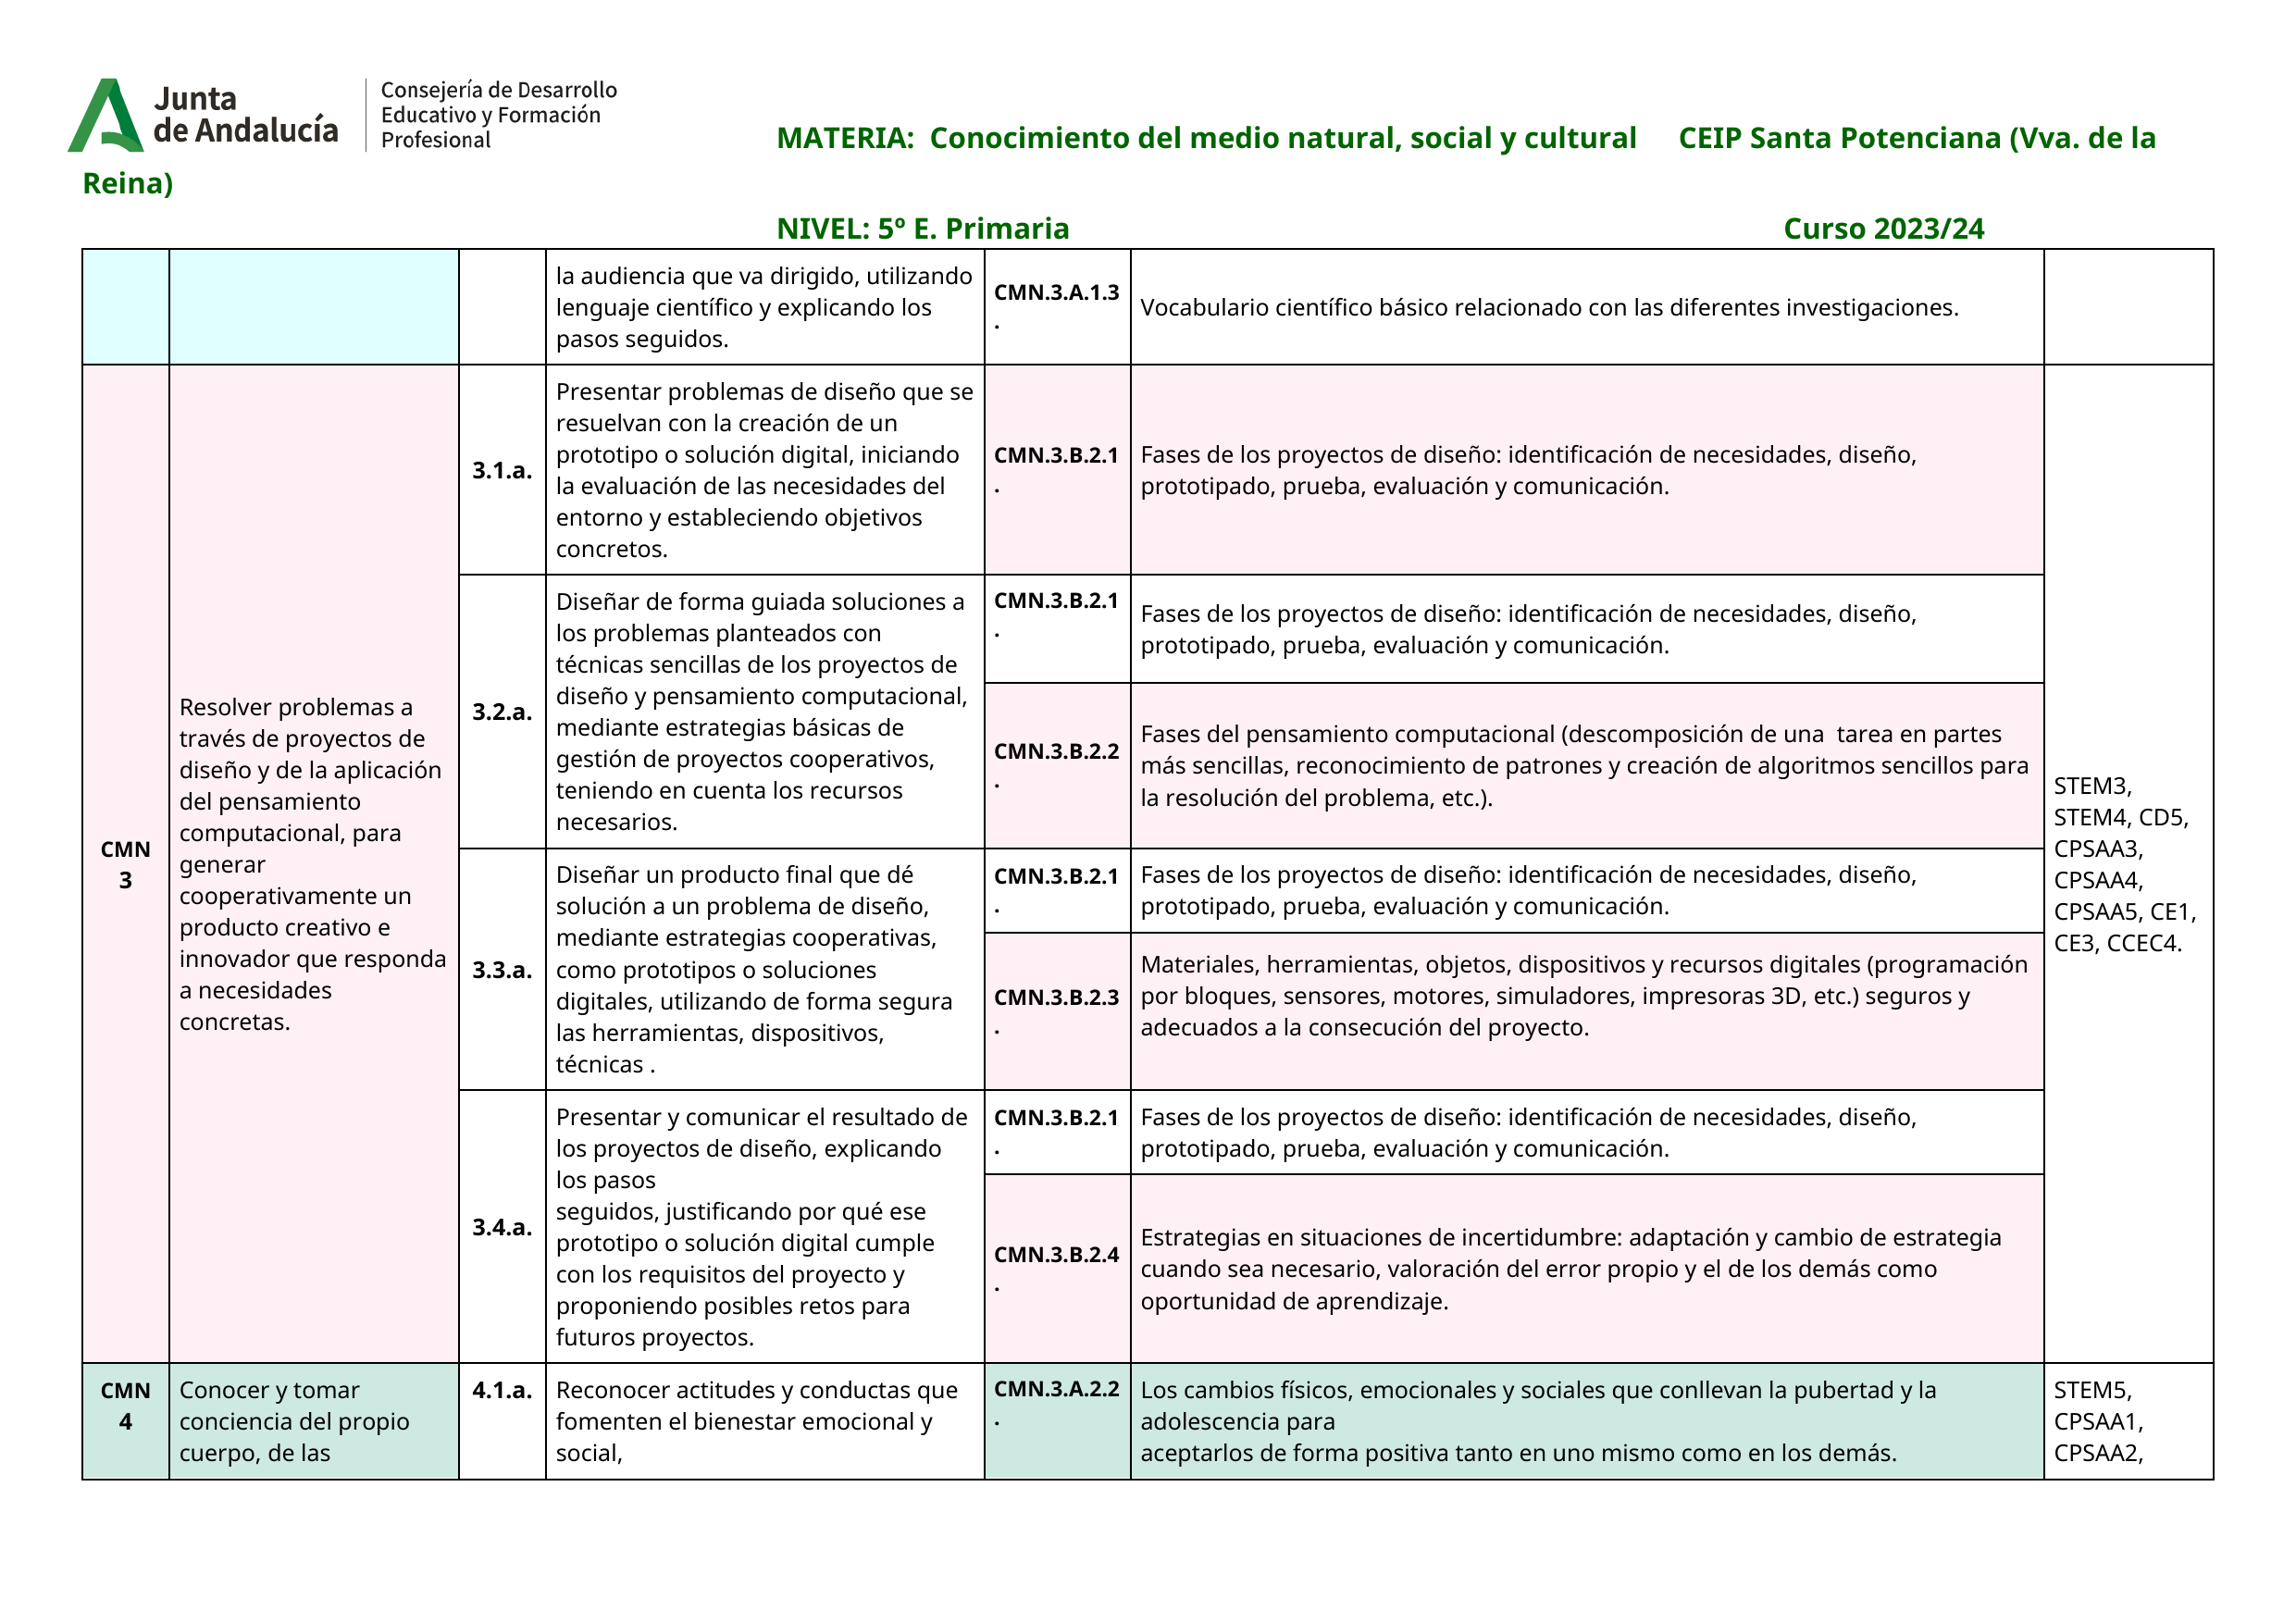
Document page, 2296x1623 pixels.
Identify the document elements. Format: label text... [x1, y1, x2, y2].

table_cell Fases de los proyectos de diseño: identificación de necesidades, diseño, prototipado, prueba, evaluación y comunicación. [1132, 849, 2043, 932]
table_cell CMN 4 [83, 1364, 168, 1478]
table_cell Presentar problemas de diseño que se resuelvan con la creación de un prototipo o solución digital, iniciando la evaluación de las necesidades del entorno y estableciendo objetivos concretos. [547, 365, 984, 574]
table_cell STEM3, STEM4, CD5, CPSAA3, CPSAA4, CPSAA5, CE1, CE3, CCEC4. [2045, 365, 2213, 1362]
table_cell CMN 3 [83, 365, 168, 1362]
table_cell CMN.3.B.2.1. [986, 849, 1130, 932]
table_cell 3.4.a. [460, 1091, 545, 1362]
table_cell Conocer y tomar conciencia del propio cuerpo, de las [170, 1364, 458, 1478]
table_cell Fases de los proyectos de diseño: identificación de necesidades, diseño, prototipado, prueba, evaluación y comunicación. [1132, 1091, 2043, 1173]
table_cell Los cambios físicos, emocionales y sociales que conllevan la pubertad y la adolescencia para aceptarlos de forma positiva tanto en uno mismo como en los demás. [1132, 1364, 2043, 1478]
table_cell CMN.3.B.2.1. [986, 576, 1130, 682]
table_cell CMN.3.B.2.4. [986, 1175, 1130, 1362]
table_cell Materiales, herramientas, objetos, dispositivos y recursos digitales (programación por bloques, sensores, motores, simuladores, impresoras 3D, etc.) seguros y adecuados a la consecución del proyecto. [1132, 934, 2043, 1089]
table_cell CMN.3.A.2.2. [986, 1364, 1130, 1478]
table_cell Fases del pensamiento computacional (descomposición de una tarea en partes más sencillas, reconocimiento de patrones y creación de algoritmos sencillos para la resolución del problema, etc.). [1132, 684, 2043, 848]
table_cell 3.1.a. [460, 365, 545, 574]
table_cell [460, 250, 545, 364]
table_cell CMN.3.B.2.1. [986, 365, 1130, 574]
table_cell STEM5, CPSAA1, CPSAA2, [2045, 1364, 2213, 1478]
table_cell CMN.3.B.2.2. [986, 684, 1130, 848]
table_cell [83, 250, 168, 364]
table_cell Resolver problemas a través de proyectos de diseño y de la aplicación del pensamiento computacional, para generar cooperativamente un producto creativo e innovador que responda a necesidades concretas. [170, 365, 458, 1362]
table_cell Fases de los proyectos de diseño: identificación de necesidades, diseño, prototipado, prueba, evaluación y comunicación. [1132, 576, 2043, 682]
table_cell 3.2.a. [460, 576, 545, 848]
table_cell Vocabulario científico básico relacionado con las diferentes investigaciones. [1132, 250, 2043, 364]
table_cell [170, 250, 458, 364]
table_cell Diseñar un producto final que dé solución a un problema de diseño, mediante estrategias cooperativas, como prototipos o soluciones digitales, utilizando de forma segura las herramientas, dispositivos, técnicas . [547, 849, 984, 1089]
table_cell Reconocer actitudes y conductas que fomenten el bienestar emocional y social, [547, 1364, 984, 1478]
table_cell Fases de los proyectos de diseño: identificación de necesidades, diseño, prototipado, prueba, evaluación y comunicación. [1132, 365, 2043, 574]
table_cell Diseñar de forma guiada soluciones a los problemas planteados con técnicas sencillas de los proyectos de diseño y pensamiento computacional, mediante estrategias básicas de gestión de proyectos cooperativos, teniendo en cuenta los recursos necesarios. [547, 576, 984, 848]
table_cell CMN.3.B.2.3. [986, 934, 1130, 1089]
table_cell CMN.3.A.1.3. [986, 250, 1130, 364]
table_cell [2045, 250, 2213, 364]
table_cell 3.3.a. [460, 849, 545, 1089]
table_cell 4.1.a. [460, 1364, 545, 1478]
table_cell la audiencia que va dirigido, utilizando lenguaje científico y explicando los pasos seguidos. [547, 250, 984, 364]
table_cell Presentar y comunicar el resultado de los proyectos de diseño, explicando los pasos seguidos, justificando por qué ese prototipo o solución digital cumple con los requisitos del proyecto y proponiendo posibles retos para futuros proyectos. [547, 1091, 984, 1362]
table_cell CMN.3.B.2.1. [986, 1091, 1130, 1173]
table_cell Estrategias en situaciones de incertidumbre: adaptación y cambio de estrategia cuando sea necesario, valoración del error propio y el de los demás como oportunidad de aprendizaje. [1132, 1175, 2043, 1362]
